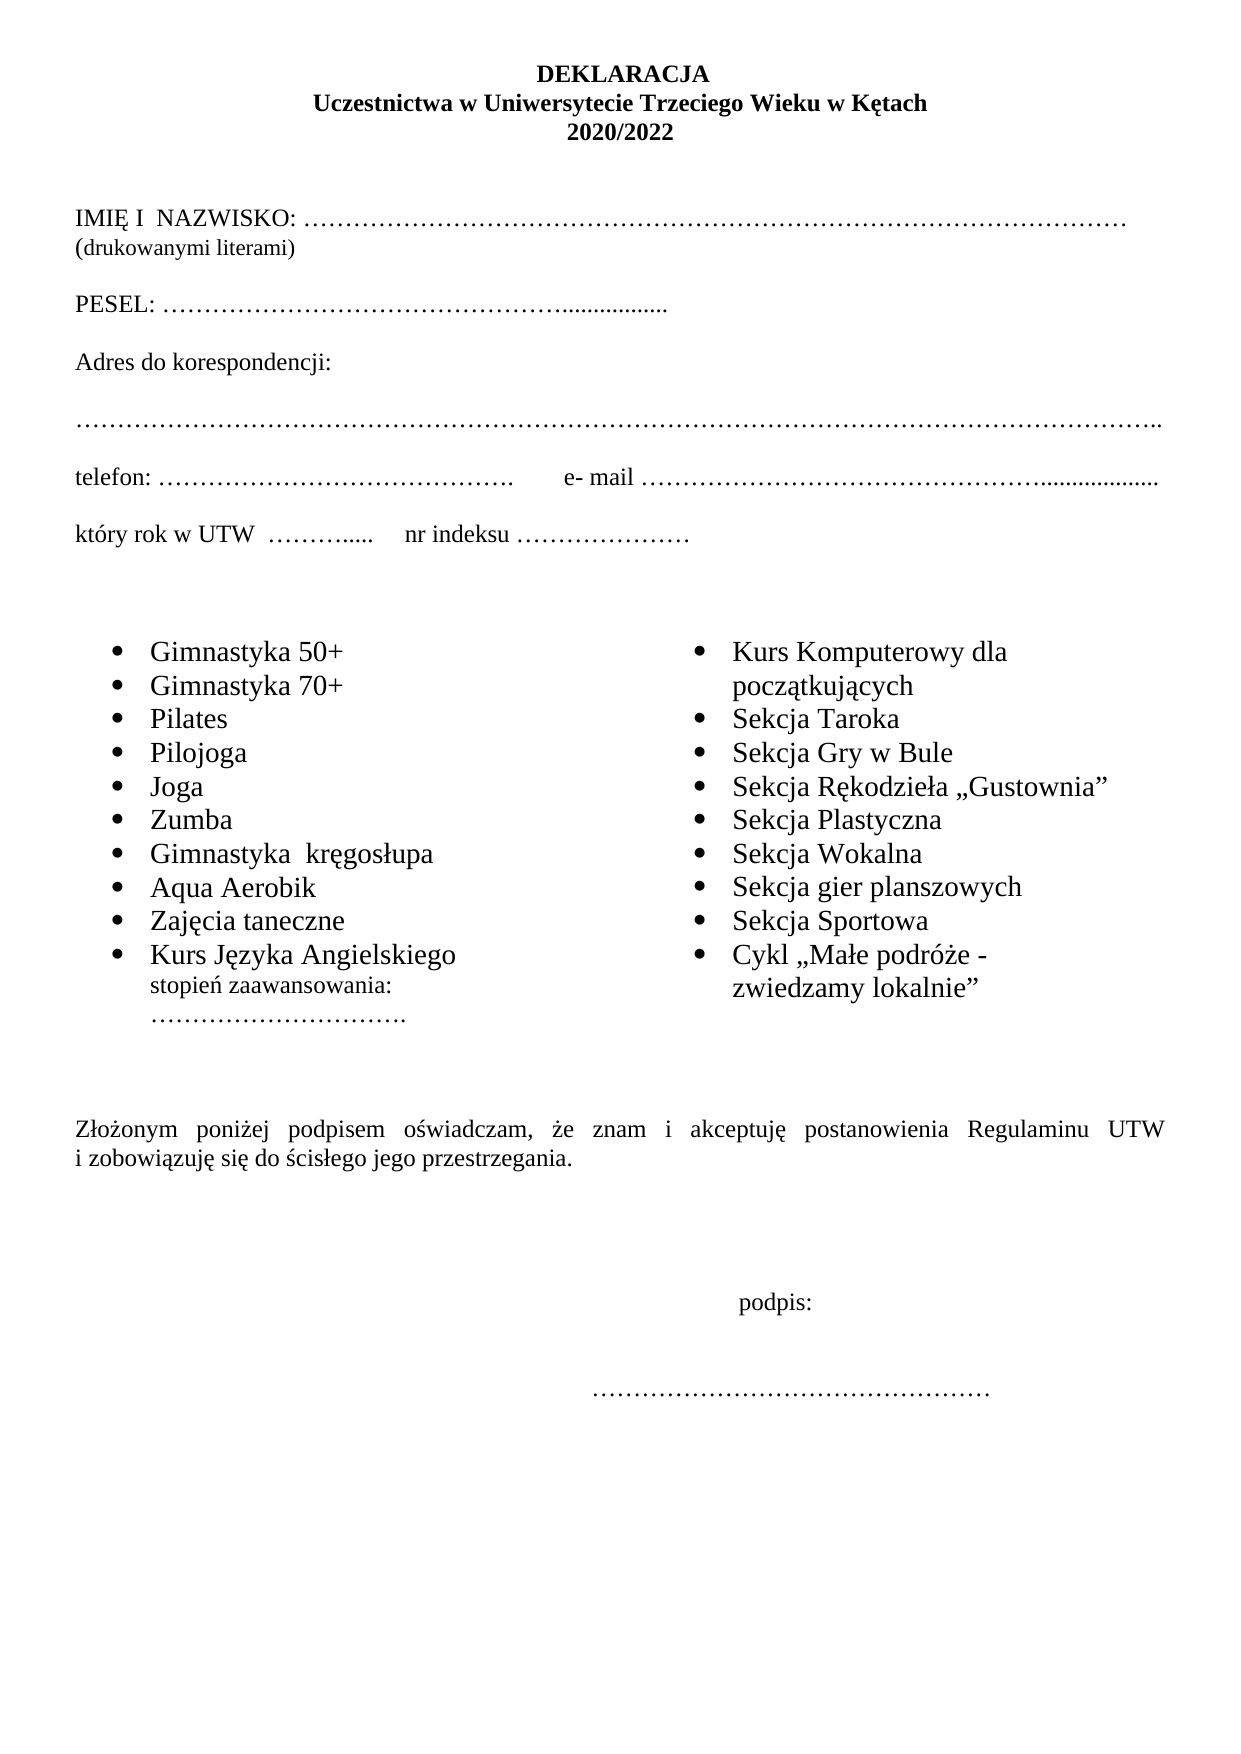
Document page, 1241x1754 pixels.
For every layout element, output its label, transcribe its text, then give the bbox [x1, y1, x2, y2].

text DEKLARACJA [75, 59, 1165, 88]
list Gimnastyka 70+ [112, 668, 583, 701]
text Adres do korespondencji: [75, 347, 1165, 375]
list Pilojoga [112, 735, 583, 769]
list Aqua Aerobik [112, 870, 583, 903]
list Zajęcia taneczne [112, 903, 583, 937]
text 2020/2022 [75, 117, 1165, 145]
list Joga [112, 769, 583, 802]
text Uczestnictwa w Uniwersytecie Trzeciego Wieku w Kętach [75, 88, 1165, 117]
list Gimnastyka 50+ [112, 634, 583, 668]
list Sekcja Taroka [694, 701, 1165, 735]
list Kurs Komputerowy dla początkujących [694, 634, 1165, 701]
list Sekcja gier planszowych [694, 869, 1165, 903]
text IMIĘ I NAZWISKO: ……………………………………………………………………………………… [75, 203, 1165, 232]
list stopień zaawansowania: …………………………. [150, 971, 583, 1028]
text Złożonym poniżej podpisem oświadczam, że znam i akceptuję postanowienia Regulaminu UTW i zobowiązuję się do ścisłego jego przestrzegania. [75, 1114, 1165, 1172]
list Sekcja Gry w Bule [694, 735, 1165, 769]
text ………………………………………… [75, 1373, 1165, 1402]
text (drukowanymi literami) [75, 232, 1165, 260]
list zwiedzamy lokalnie” [732, 971, 1165, 1004]
list Sekcja Plastyczna [694, 802, 1165, 836]
text telefon: ……………………………………. e- mail …………………………………………................... [75, 462, 1165, 490]
list Sekcja Wokalna [694, 836, 1165, 869]
text podpis: [75, 1287, 1165, 1316]
list Zumba [112, 802, 583, 836]
list Gimnastyka kręgosłupa [112, 836, 583, 870]
list Kurs Języka Angielskiego [112, 937, 583, 971]
text PESEL: …………………………………………................. [75, 289, 1165, 318]
list Cykl „Małe podróże - [694, 937, 1165, 971]
text ………………………………………………………………………………………………………………….. [75, 404, 1165, 433]
list Sekcja Sportowa [694, 903, 1165, 937]
list Sekcja Rękodzieła „Gustownia” [694, 769, 1165, 802]
list Pilates [112, 701, 583, 735]
text który rok w UTW ………..... nr indeksu ………………… [75, 519, 1165, 548]
